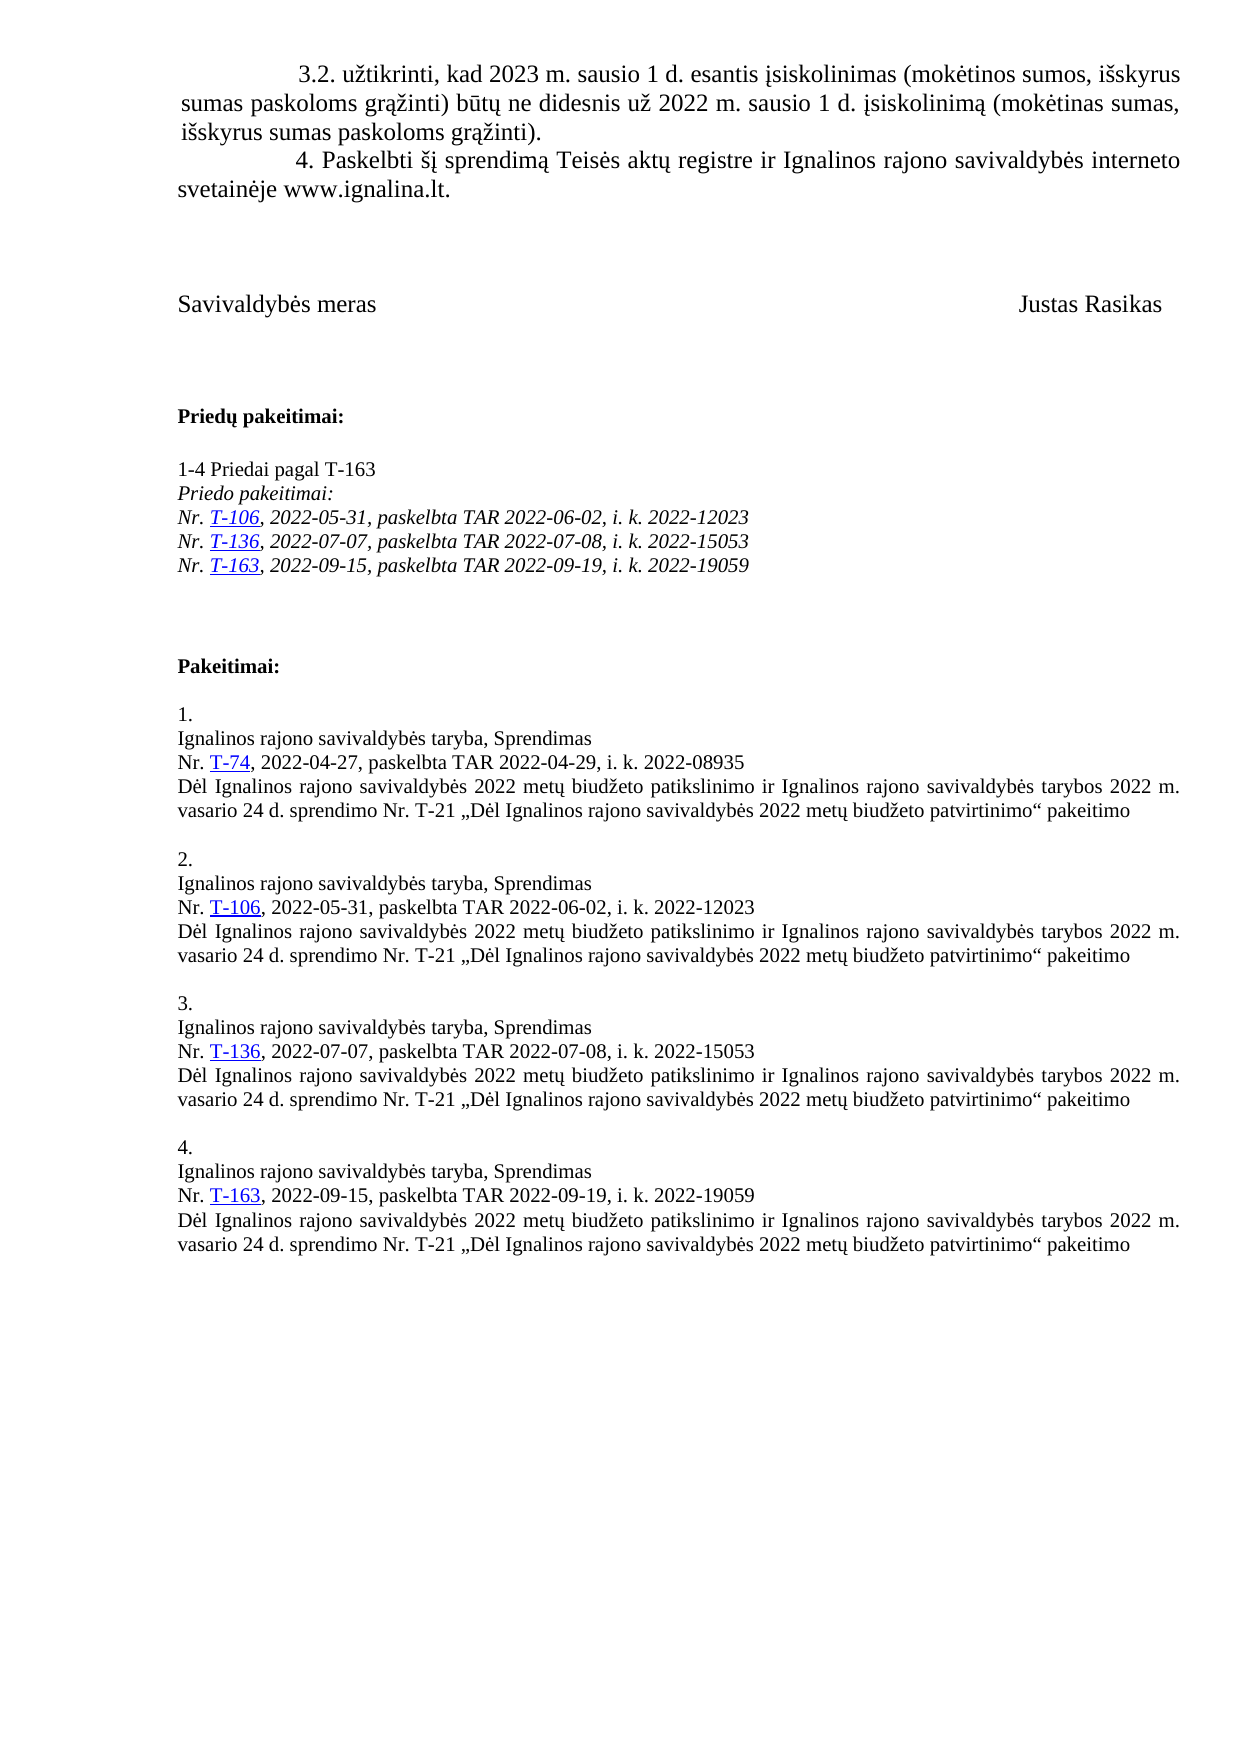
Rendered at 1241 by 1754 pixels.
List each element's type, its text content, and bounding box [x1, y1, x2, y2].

text Dėl Ignalinos rajono savivaldybės 2022 metų biudžeto patikslinimo ir Ignalinos rajono savivaldybės tarybos 2022 m. vasario 24 d. sprendimo Nr. T-21 „Dėl Ignalinos rajono savivaldybės 2022 metų biudžeto patvirtinimo“ pakeitimo [177, 1207, 1181, 1256]
text Ignalinos rajono savivaldybės taryba, Sprendimas [177, 726, 1181, 750]
text Ignalinos rajono savivaldybės taryba, Sprendimas [177, 1159, 1181, 1183]
text Dėl Ignalinos rajono savivaldybės 2022 metų biudžeto patikslinimo ir Ignalinos rajono savivaldybės tarybos 2022 m. vasario 24 d. sprendimo Nr. T-21 „Dėl Ignalinos rajono savivaldybės 2022 metų biudžeto patvirtinimo“ pakeitimo [177, 774, 1181, 822]
text Pakeitimai: [177, 654, 1181, 678]
text 3. [177, 991, 1181, 1015]
text Nr. T-106, 2022-05-31, paskelbta TAR 2022-06-02, i. k. 2022-12023 [177, 505, 1181, 529]
text Nr. T-136, 2022-07-07, paskelbta TAR 2022-07-08, i. k. 2022-15053 [177, 1039, 1181, 1063]
text Ignalinos rajono savivaldybės taryba, Sprendimas [177, 871, 1181, 895]
text 2. [177, 847, 1181, 871]
text Ignalinos rajono savivaldybės taryba, Sprendimas [177, 1015, 1181, 1039]
text Dėl Ignalinos rajono savivaldybės 2022 metų biudžeto patikslinimo ir Ignalinos rajono savivaldybės tarybos 2022 m. vasario 24 d. sprendimo Nr. T-21 „Dėl Ignalinos rajono savivaldybės 2022 metų biudžeto patvirtinimo“ pakeitimo [177, 919, 1181, 967]
text 3.2. užtikrinti, kad 2023 m. sausio 1 d. esantis įsiskolinimas (mokėtinos sumos, išskyrus sumas paskoloms grąžinti) būtų ne didesnis už 2022 m. sausio 1 d. įsiskolinimą (mokėtinas sumas, išskyrus sumas paskoloms grąžinti). [181, 59, 1181, 145]
text Savivaldybės meras Justas Rasikas [177, 289, 1181, 318]
text 1-4 Priedai pagal T-163 [177, 457, 1181, 481]
text Priedo pakeitimai: [177, 481, 1181, 505]
text Nr. T-74, 2022-04-27, paskelbta TAR 2022-04-29, i. k. 2022-08935 [177, 750, 1181, 774]
text 4. Paskelbti šį sprendimą Teisės aktų registre ir Ignalinos rajono savivaldybės interneto svetainėje www.ignalina.lt. [177, 145, 1181, 203]
text Nr. T-106, 2022-05-31, paskelbta TAR 2022-06-02, i. k. 2022-12023 [177, 895, 1181, 919]
text 1. [177, 702, 1181, 726]
text Nr. T-136, 2022-07-07, paskelbta TAR 2022-07-08, i. k. 2022-15053 [177, 529, 1181, 553]
text Nr. T-163, 2022-09-15, paskelbta TAR 2022-09-19, i. k. 2022-19059 [177, 1183, 1181, 1207]
text Nr. T-163, 2022-09-15, paskelbta TAR 2022-09-19, i. k. 2022-19059 [177, 553, 1181, 577]
text Dėl Ignalinos rajono savivaldybės 2022 metų biudžeto patikslinimo ir Ignalinos rajono savivaldybės tarybos 2022 m. vasario 24 d. sprendimo Nr. T-21 „Dėl Ignalinos rajono savivaldybės 2022 metų biudžeto patvirtinimo“ pakeitimo [177, 1063, 1181, 1111]
text 4. [177, 1135, 1181, 1159]
text Priedų pakeitimai: [177, 404, 1181, 428]
